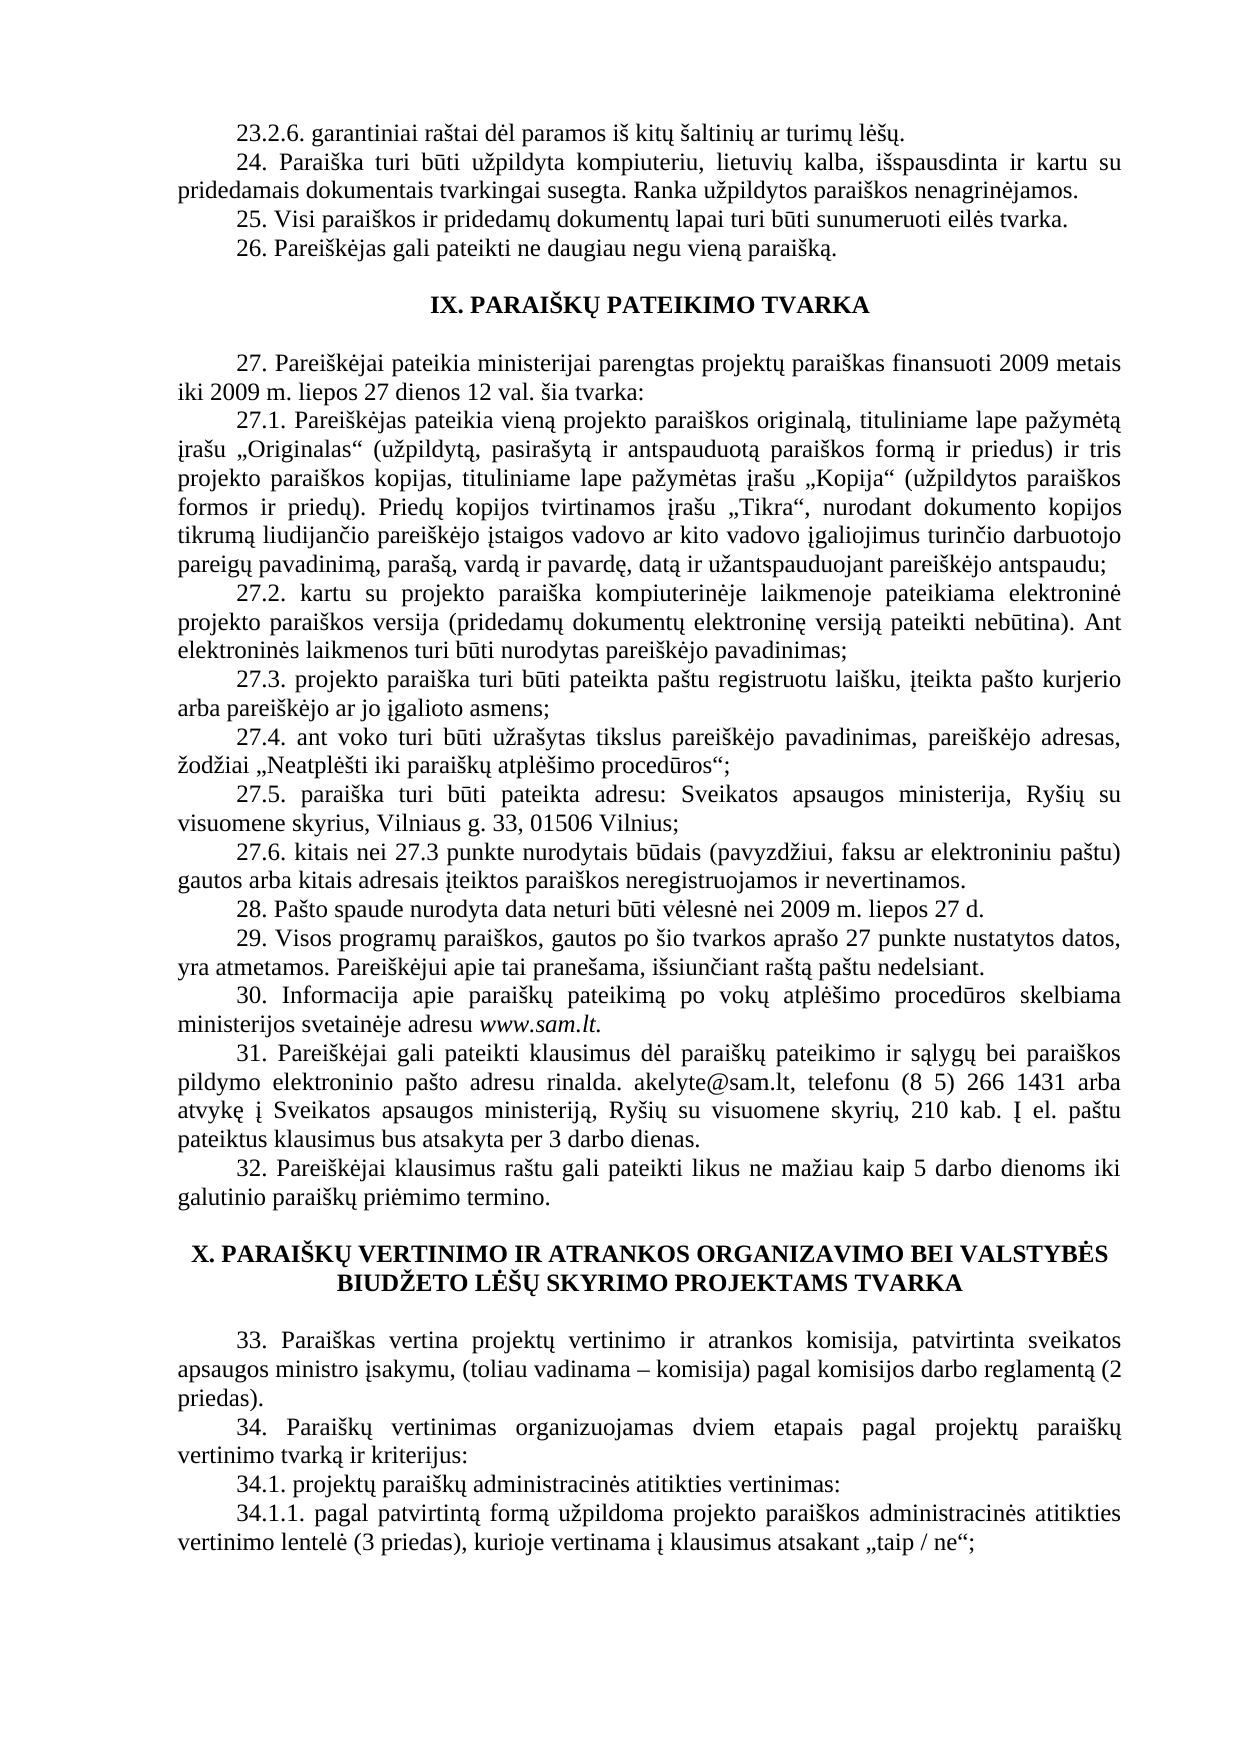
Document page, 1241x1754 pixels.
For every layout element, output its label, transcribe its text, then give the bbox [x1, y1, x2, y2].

text 24. Paraiška turi būti užpildyta kompiuteriu, lietuvių kalba, išspausdinta ir kartu su pridedamais dokumentais tvarkingai susegta. Ranka užpildytos paraiškos nenagrinėjamos. [177, 147, 1122, 204]
text 27.5. paraiška turi būti pateikta adresu: Sveikatos apsaugos ministerija, Ryšių su visuomene skyrius, Vilniaus g. 33, 01506 Vilnius; [177, 779, 1122, 837]
text 34. Paraiškų vertinimas organizuojamas dviem etapais pagal projektų paraiškų vertinimo tvarką ir kriterijus: [177, 1412, 1122, 1469]
text 30. Informacija apie paraiškų pateikimą po vokų atplėšimo procedūros skelbiama ministerijos svetainėje adresu www.sam.lt. [177, 981, 1122, 1038]
text 27.4. ant voko turi būti užrašytas tikslus pareiškėjo pavadinimas, pareiškėjo adresas, žodžiai „Neatplėšti iki paraiškų atplėšimo procedūros“; [177, 722, 1122, 779]
text X. PARAIŠKŲ VERTINIMO IR ATRANKOS ORGANIZAVIMO BEI VALSTYBĖS BIUDŽETO LĖŠŲ SKYRIMO PROJEKTAMS TVARKA [177, 1239, 1122, 1297]
text 33. Paraiškas vertina projektų vertinimo ir atrankos komisija, patvirtinta sveikatos apsaugos ministro įsakymu, (toliau vadinama – komisija) pagal komisijos darbo reglamentą (2 priedas). [177, 1326, 1122, 1412]
text 27.3. projekto paraiška turi būti pateikta paštu registruotu laišku, įteikta pašto kurjerio arba pareiškėjo ar jo įgalioto asmens; [177, 664, 1122, 722]
text 26. Pareiškėjas gali pateikti ne daugiau negu vieną paraišką. [177, 233, 1122, 262]
text 34.1.1. pagal patvirtintą formą užpildoma projekto paraiškos administracinės atitikties vertinimo lentelė (3 priedas), kurioje vertinama į klausimus atsakant „taip / ne“; [177, 1498, 1122, 1556]
text 31. Pareiškėjai gali pateikti klausimus dėl paraiškų pateikimo ir sąlygų bei paraiškos pildymo elektroninio pašto adresu rinalda. akelyte@sam.lt, telefonu (8 5) 266 1431 arba atvykę į Sveikatos apsaugos ministeriją, Ryšių su visuomene skyrių, 210 kab. Į el. paštu pateiktus klausimus bus atsakyta per 3 darbo dienas. [177, 1038, 1122, 1153]
text 27. Pareiškėjai pateikia ministerijai parengtas projektų paraiškas finansuoti 2009 metais iki 2009 m. liepos 27 dienos 12 val. šia tvarka: [177, 348, 1122, 406]
text 23.2.6. garantiniai raštai dėl paramos iš kitų šaltinių ar turimų lėšų. [177, 118, 1122, 147]
text IX. PARAIŠKŲ PATEIKIMO TVARKA [177, 291, 1122, 319]
text 29. Visos programų paraiškos, gautos po šio tvarkos aprašo 27 punkte nustatytos datos, yra atmetamos. Pareiškėjui apie tai pranešama, išsiunčiant raštą paštu nedelsiant. [177, 923, 1122, 981]
text 28. Pašto spaude nurodyta data neturi būti vėlesnė nei 2009 m. liepos 27 d. [177, 894, 1122, 923]
text 34.1. projektų paraiškų administracinės atitikties vertinimas: [177, 1469, 1122, 1498]
text 27.2. kartu su projekto paraiška kompiuterinėje laikmenoje pateikiama elektroninė projekto paraiškos versija (pridedamų dokumentų elektroninę versiją pateikti nebūtina). Ant elektroninės laikmenos turi būti nurodytas pareiškėjo pavadinimas; [177, 578, 1122, 664]
text 27.1. Pareiškėjas pateikia vieną projekto paraiškos originalą, tituliniame lape pažymėtą įrašu „Originalas“ (užpildytą, pasirašytą ir antspauduotą paraiškos formą ir priedus) ir tris projekto paraiškos kopijas, tituliniame lape pažymėtas įrašu „Kopija“ (užpildytos paraiškos formos ir priedų). Priedų kopijos tvirtinamos įrašu „Tikra“, nurodant dokumento kopijos tikrumą liudijančio pareiškėjo įstaigos vadovo ar kito vadovo įgaliojimus turinčio darbuotojo pareigų pavadinimą, parašą, vardą ir pavardę, datą ir užantspauduojant pareiškėjo antspaudu; [177, 406, 1122, 578]
text 27.6. kitais nei 27.3 punkte nurodytais būdais (pavyzdžiui, faksu ar elektroniniu paštu) gautos arba kitais adresais įteiktos paraiškos neregistruojamos ir nevertinamos. [177, 837, 1122, 894]
text 32. Pareiškėjai klausimus raštu gali pateikti likus ne mažiau kaip 5 darbo dienoms iki galutinio paraiškų priėmimo termino. [177, 1153, 1122, 1211]
text 25. Visi paraiškos ir pridedamų dokumentų lapai turi būti sunumeruoti eilės tvarka. [177, 204, 1122, 233]
